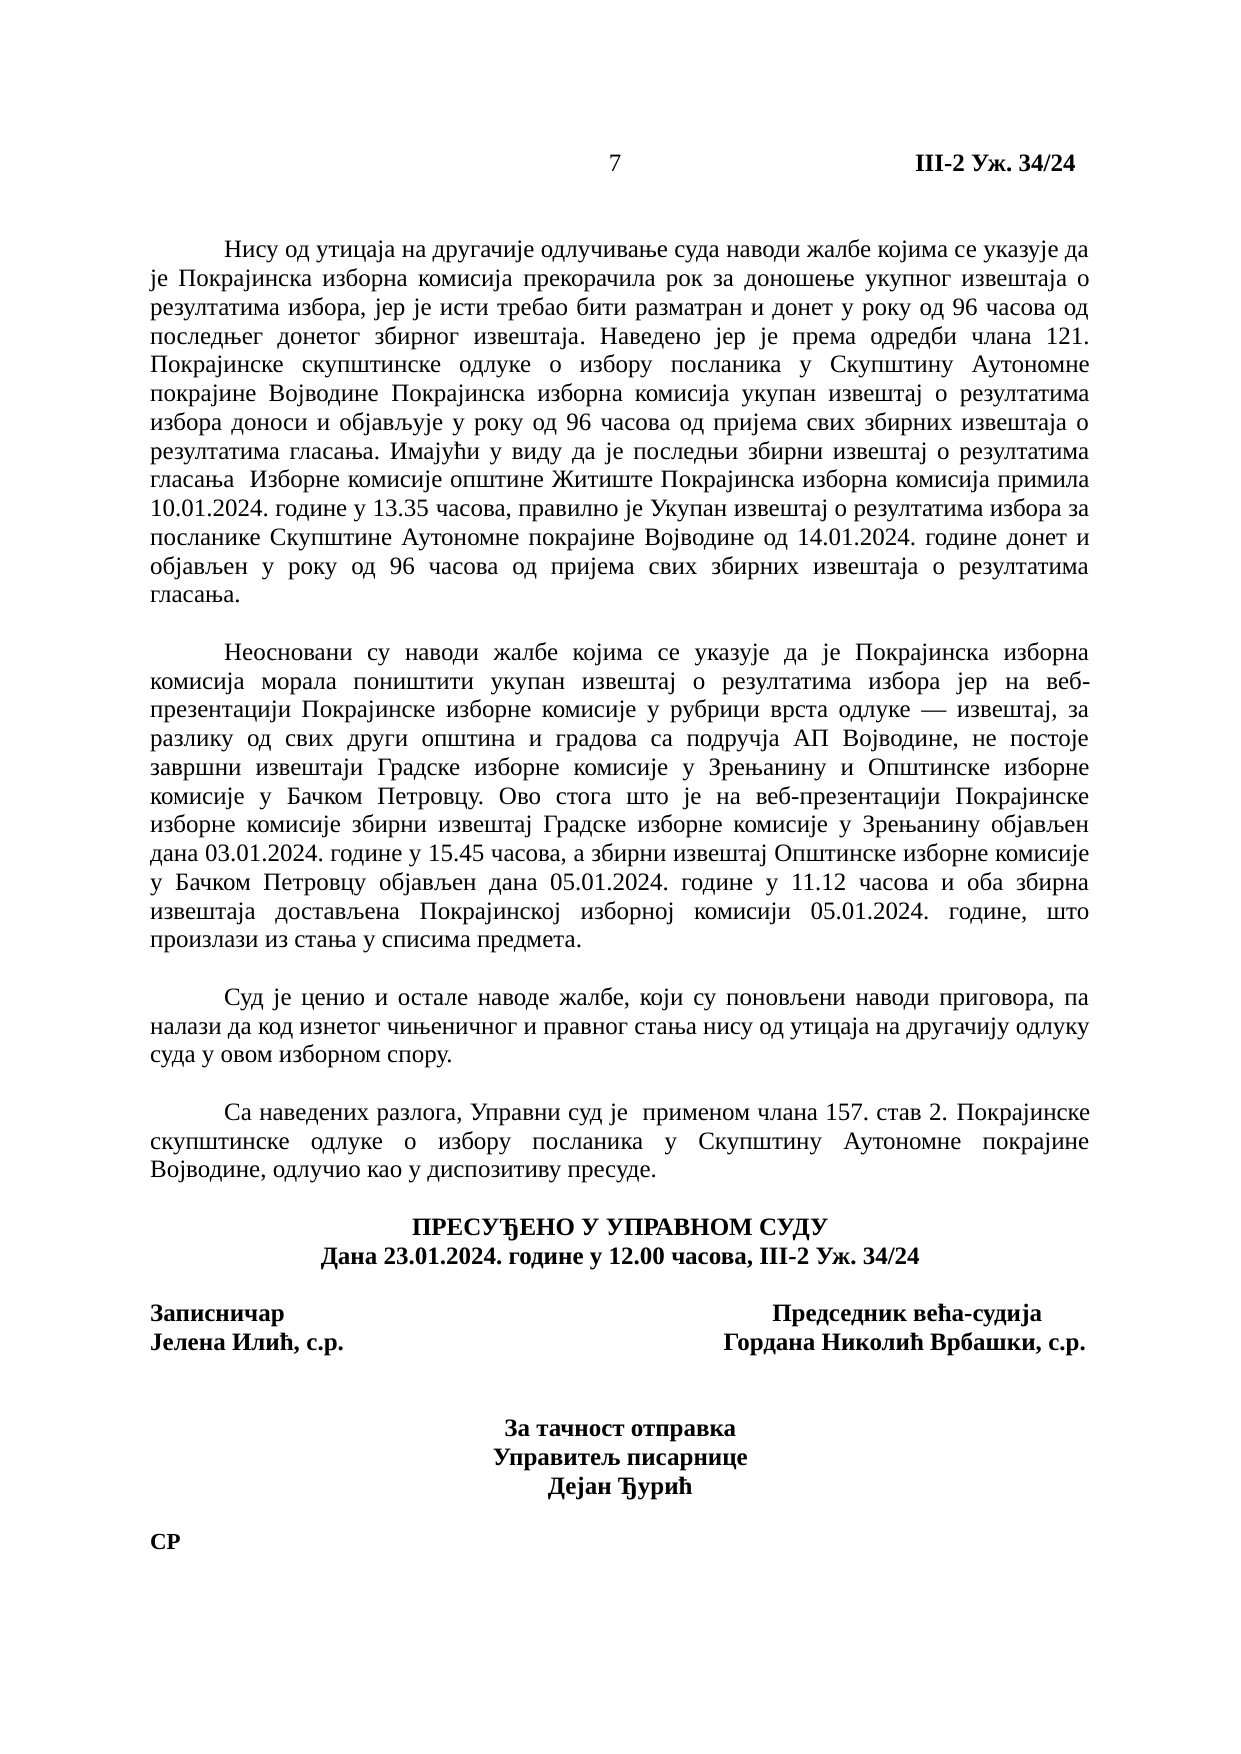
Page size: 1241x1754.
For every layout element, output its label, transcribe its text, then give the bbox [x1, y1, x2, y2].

text Са наведених разлога, Управни суд је применом члана 157. став 2. Покрајинске скупштинске одлуке о избору посланика у Скупштину Аутономне покрајине Војводине, одлучио као у диспозитиву пресуде. [150, 1097, 1090, 1183]
text ПРЕСУЂЕНО У УПРАВНОМ СУДУ [150, 1212, 1090, 1241]
text СР [150, 1528, 1090, 1555]
text Записничар Председник већа-судија [150, 1298, 1090, 1327]
text Јелена Илић, с.р. Гордана Николић Врбашки, с.р. [150, 1327, 1090, 1356]
text Управитељ писарнице [150, 1442, 1090, 1471]
text За тачност отправка [150, 1413, 1090, 1442]
text Нису од утицаја на другачије одлучивање суда наводи жалбе којима се указује да је Покрајинска изборна комисија прекорачила рок за доношење укупног извештаја о резултатима избора, јер је исти требао бити разматран и донет у року од 96 часова од последњег донетог збирног извештаја. Наведено јер је према одредби члана 121. Покрајинске скупштинске одлуке о избору посланика у Скупштину Аутономне покрајине Војводине Покрајинска изборна комисија укупан извештај о резултатима избора доноси и објављује у року од 96 часова од пријема свих збирних извештаја о резултатима гласања. Имајући у виду да је последњи збирни извештај о резултатима гласања Изборне комисије општине Житиште Покрајинска изборна комисија примила 10.01.2024. године у 13.35 часова, правилно је Укупан извештај о резултатима избора за посланике Скупштине Аутономне покрајине Војводине од 14.01.2024. године донет и објављен у року од 96 часова од пријема свих збирних извештаја о резултатима гласања. [150, 234, 1090, 608]
text Суд је ценио и остале наводе жалбе, који су поновљени наводи приговора, па налази да код изнетог чињеничног и правног стања нису од утицаја на другачију одлуку суда у овом изборном спору. [150, 982, 1090, 1068]
text Дејан Ђурић [150, 1471, 1090, 1499]
text Неосновани су наводи жалбе којима се указује да је Покрајинска изборна комисија морала поништити укупан извештај о резултатима избора јер на веб-презентацији Покрајинске изборне комисије у рубрици врста одлуке — извештај, за разлику од свих други општина и градова са подручја АП Војводине, не постоје завршни извештаји Градске изборне комисије у Зрењанину и Општинске изборне комисије у Бачком Петровцу. Ово стога што је на веб-презентацији Покрајинске изборне комисије збирни извештај Градске изборне комисије у Зрењанину објављен дана 03.01.2024. године у 15.45 часова, а збирни извештај Општинске изборне комисије у Бачком Петровцу објављен дана 05.01.2024. године у 11.12 часова и оба збирна извештаја достављена Покрајинској изборној комисији 05.01.2024. године, што произлази из стања у списима предмета. [150, 637, 1090, 953]
text Дана 23.01.2024. године у 12.00 часова, III-2 Уж. 34/24 [150, 1241, 1090, 1269]
